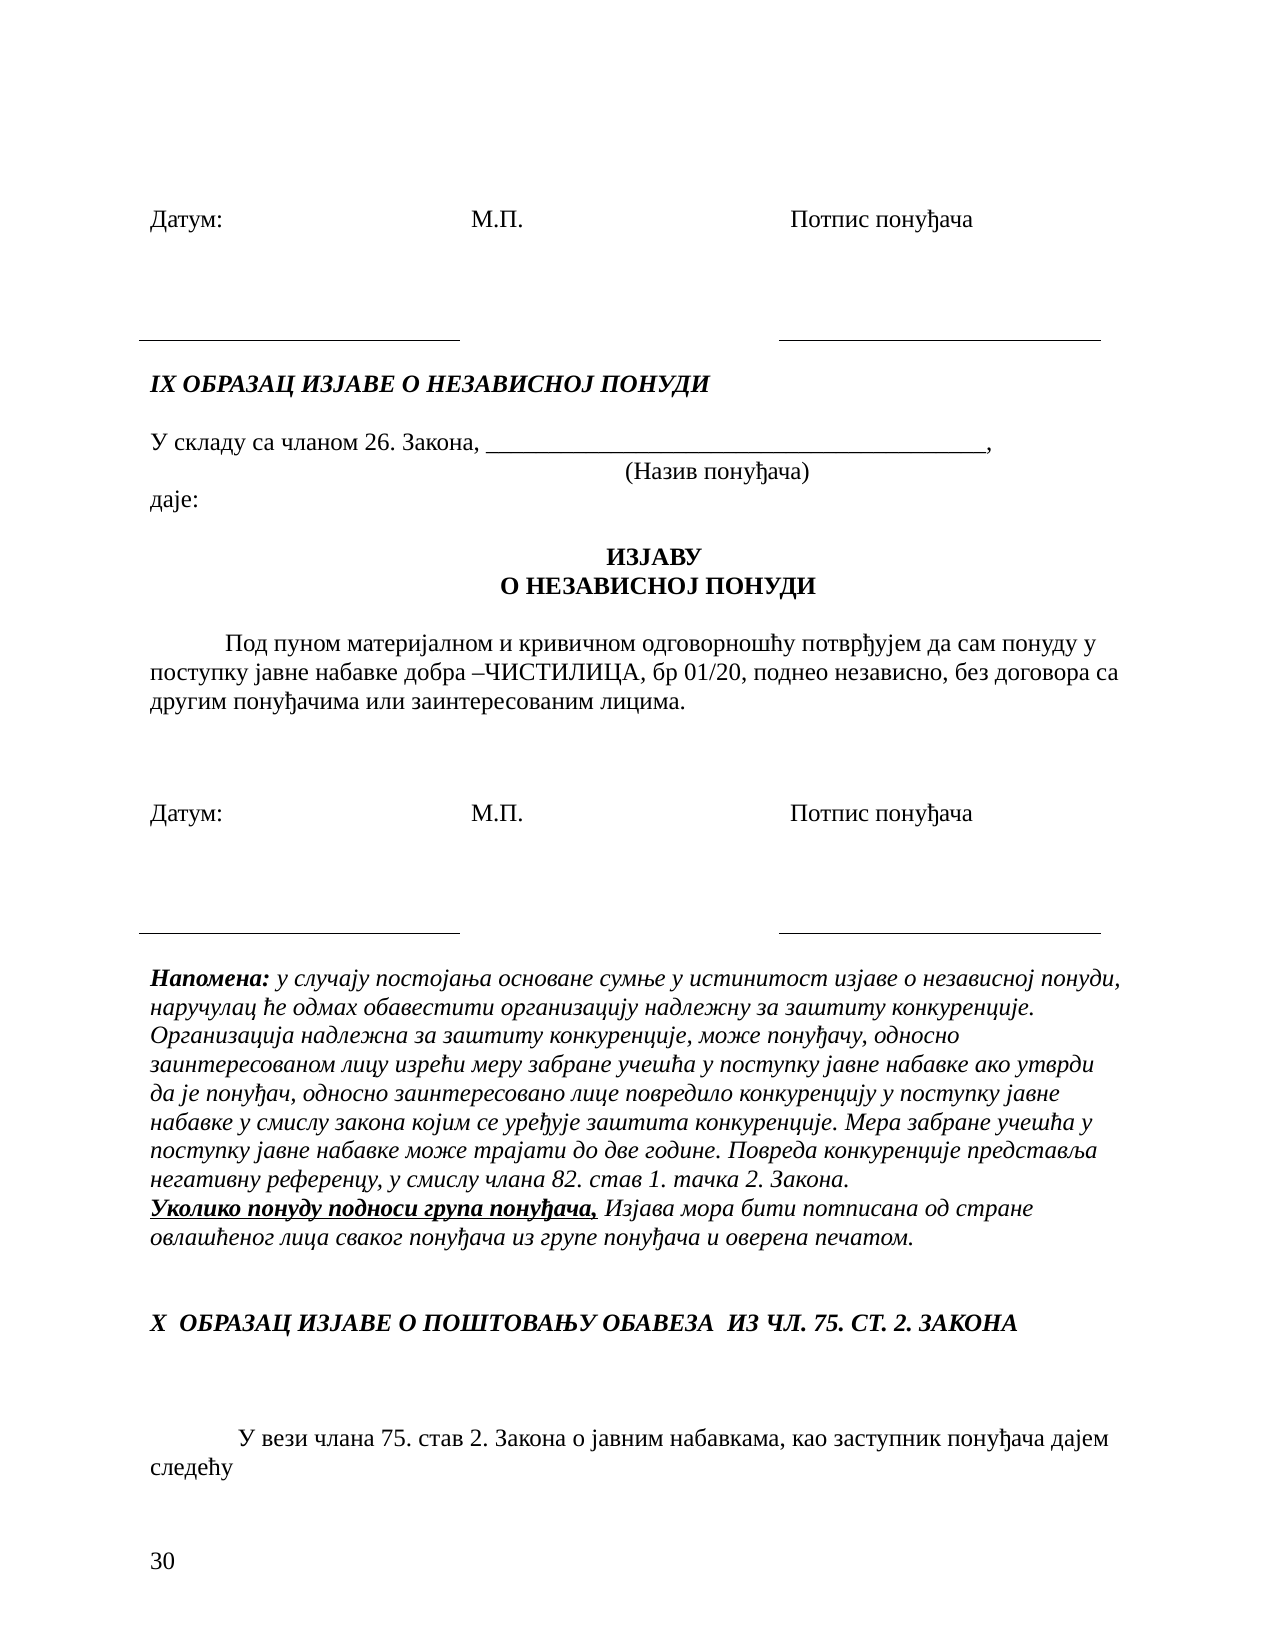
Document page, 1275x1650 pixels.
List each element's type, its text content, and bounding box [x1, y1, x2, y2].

table_cell [139, 259, 459, 340]
text X ОБРАЗАЦ ИЗЈАВЕ О ПОШТОВАЊУ ОБАВЕЗА ИЗ ЧЛ. 75. СТ. 2. ЗАКОНА [150, 1308, 1125, 1337]
text IX ОБРАЗАЦ ИЗЈАВЕ О НЕЗАВИСНОЈ ПОНУДИ [150, 369, 1125, 398]
text О НЕЗАВИСНОЈ ПОНУДИ [150, 571, 1125, 599]
text (Назив понуђача) [150, 456, 1125, 484]
text Уколико понуду подноси група понуђача, Изјава мора бити потписана од стране овлашћеног лица сваког понуђача из групе понуђача и оверена печатом. [150, 1193, 1125, 1250]
table_cell [779, 259, 1101, 340]
text У складу са чланом 26. Закона, ________________________________________, [150, 427, 1125, 456]
text Напомена: у случају постојања основане сумње у истинитост изјаве о независној понуди, наручулац ће одмах обавестити организацију надлежну за заштиту конкуренције. Организација надлежна за заштиту конкуренције, може понуђачу, односно заинтересованом лицу изрећи меру забране учешћа у поступку јавне набавке ако утврди да је понуђач, односно заинтересовано лице повредило конкуренцију у поступку јавне набавке у смислу закона којим се уређује заштита конкуренције. Мера забране учешћа у поступку јавне набавке може трајати до две године. Повреда конкуренције представља негативну референцу, у смислу члана 82. став 1. тачка 2. Закона. [150, 963, 1125, 1193]
text Под пуном материјалном и кривичном одговорношћу потврђујем да сам понуду у поступку јавне набавке добра –ЧИСТИЛИЦА, бр 01/20, поднео независно, без договора са другим понуђачима или заинтересованим лицима. [150, 628, 1125, 714]
table_header Потпис понуђача [779, 179, 1101, 259]
text даје: [150, 484, 1125, 513]
table_header Потпис понуђача [779, 772, 1101, 853]
table_cell [460, 259, 779, 340]
table_header Датум: [139, 772, 459, 853]
text У вези члана 75. став 2. Закона о јавним набавкама, као заступник понуђача дајем следећу [150, 1423, 1125, 1480]
table_cell [460, 853, 779, 933]
table_cell [779, 853, 1101, 933]
table_header М.П. [460, 179, 779, 259]
text ИЗЈАВУ [150, 542, 1125, 571]
table_header М.П. [460, 772, 779, 853]
table_header Датум: [139, 179, 459, 259]
table_cell [139, 853, 459, 933]
